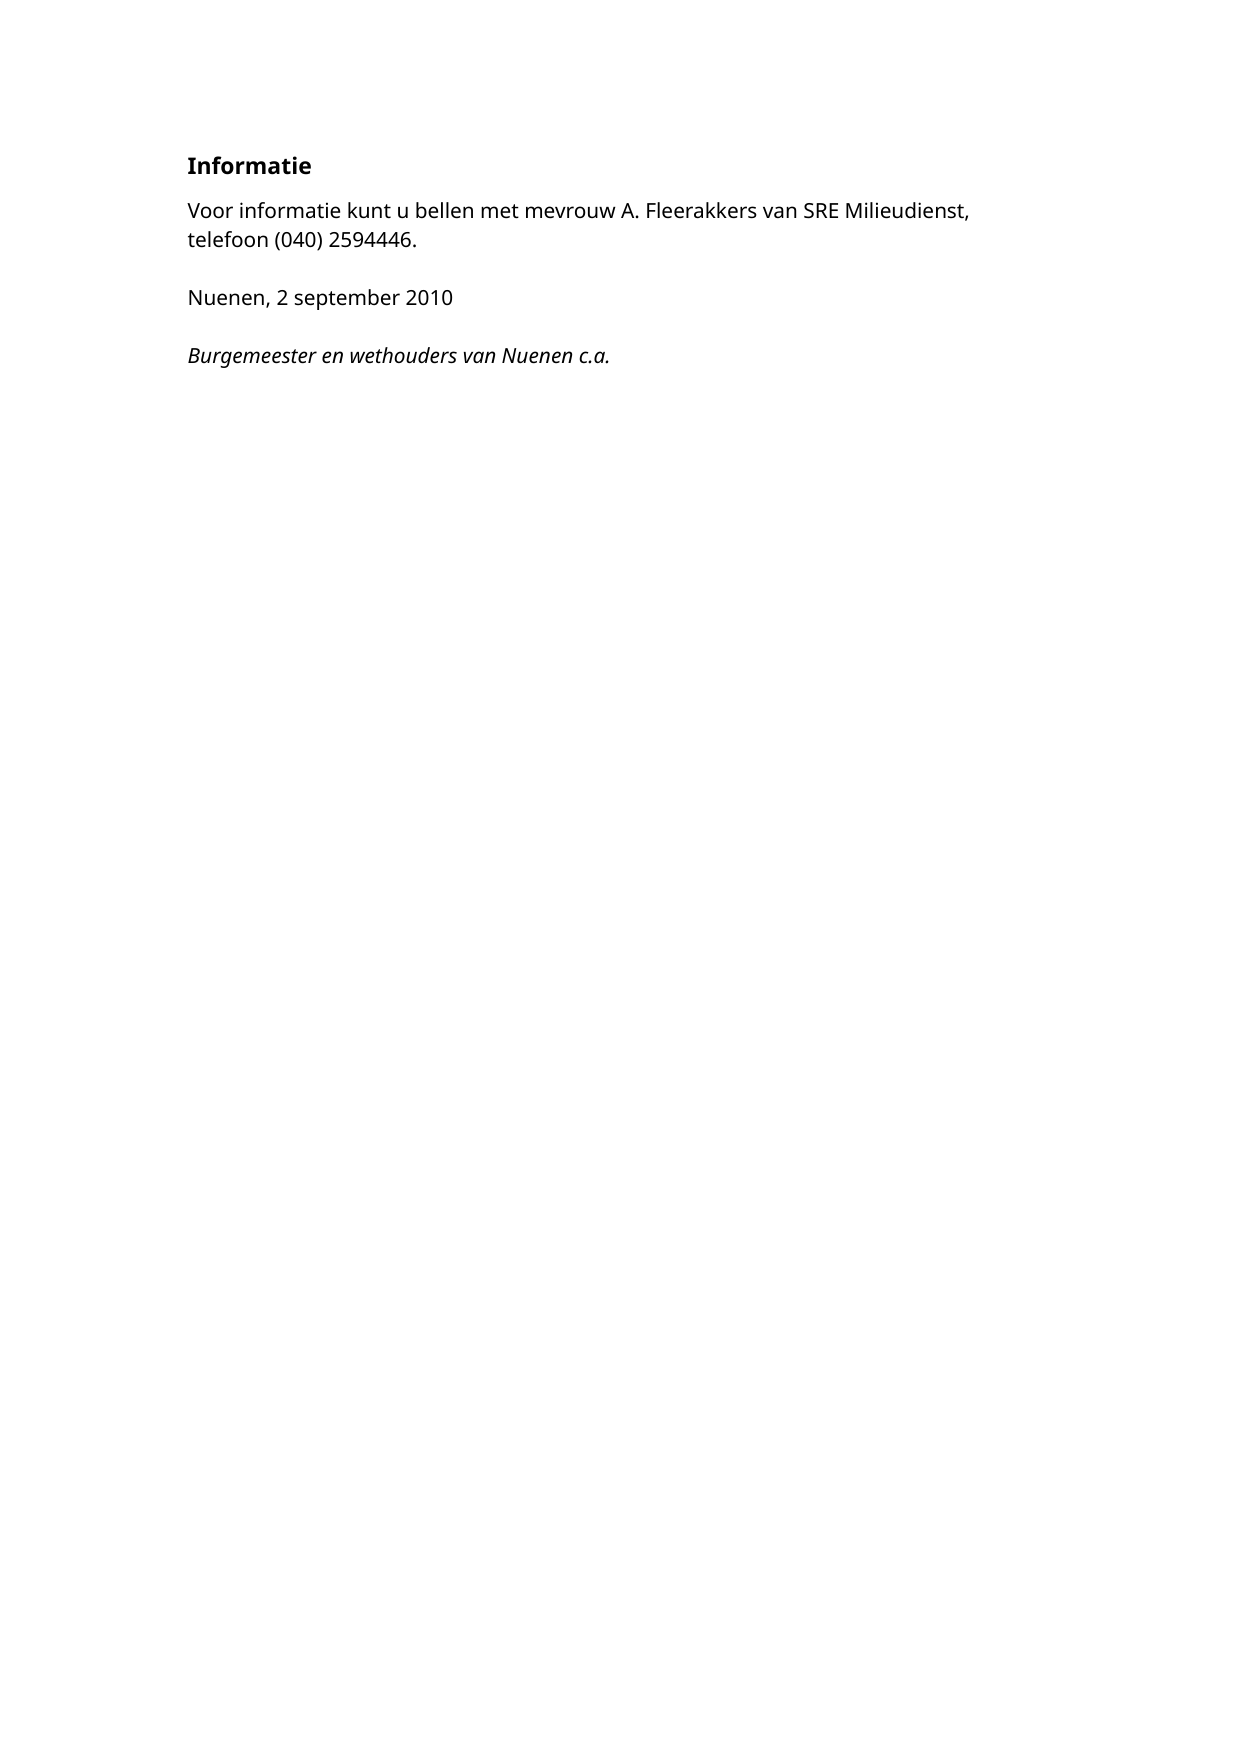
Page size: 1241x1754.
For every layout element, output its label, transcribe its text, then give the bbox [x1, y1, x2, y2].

subtitle Informatie [187, 150, 1053, 181]
text Voor informatie kunt u bellen met mevrouw A. Fleerakkers van SRE Milieudienst, telefoon (040) 2594446. [187, 196, 1053, 253]
text Burgemeester en wethouders van Nuenen c.a. [187, 342, 1053, 370]
text Nuenen, 2 september 2010 [187, 283, 1053, 312]
